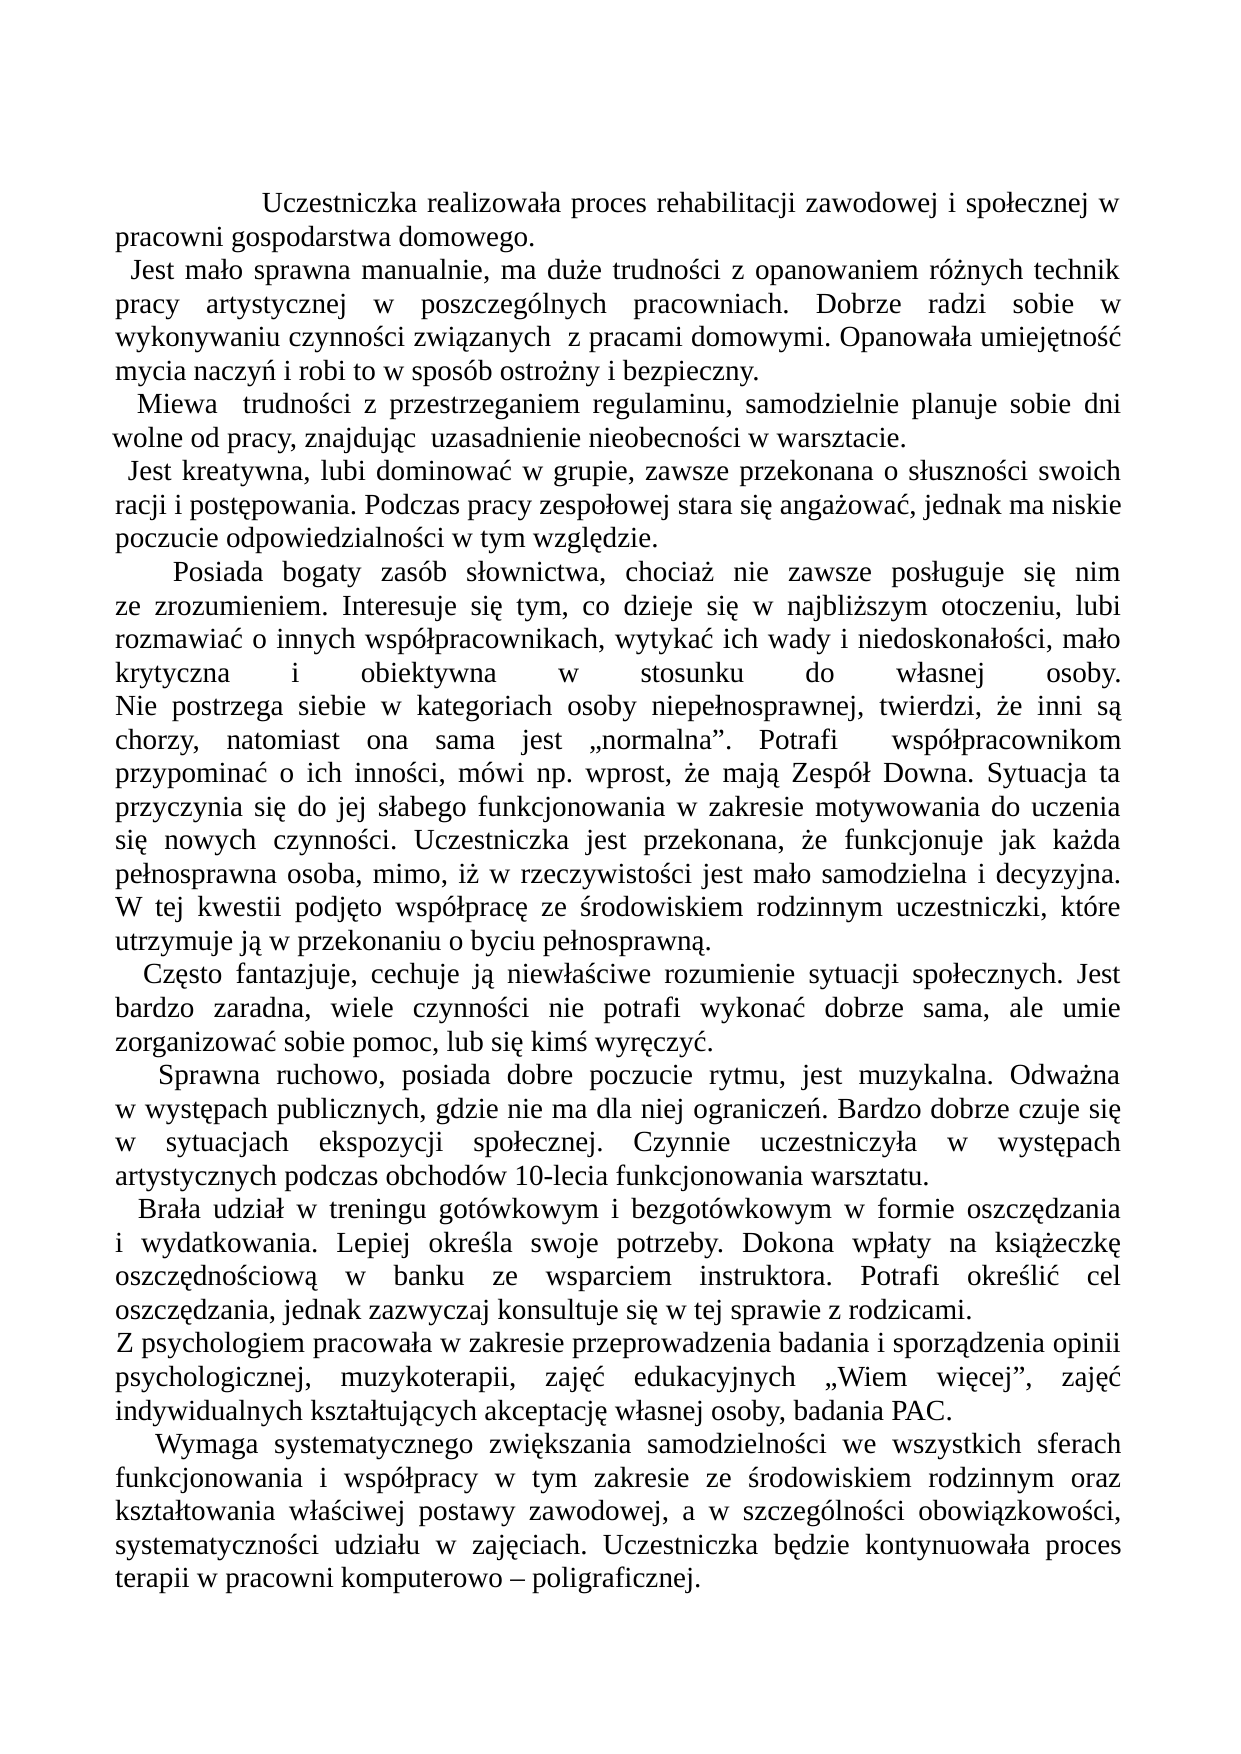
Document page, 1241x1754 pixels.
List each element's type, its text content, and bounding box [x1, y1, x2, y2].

text Sprawna ruchowo, posiada dobre poczucie rytmu, jest muzykalna. Odważna w występach publicznych, gdzie nie ma dla niej ograniczeń. Bardzo dobrze czuje się w sytuacjach ekspozycji społecznej. Czynnie uczestniczyła w występach artystycznych podczas obchodów 10-lecia funkcjonowania warsztatu. [77, 1057, 1122, 1191]
text Często fantazjuje, cechuje ją niewłaściwe rozumienie sytuacji społecznych. Jest bardzo zaradna, wiele czynności nie potrafi wykonać dobrze sama, ale umie zorganizować sobie pomoc, lub się kimś wyręczyć. [77, 957, 1122, 1057]
text Brała udział w treningu gotówkowym i bezgotówkowym w formie oszczędzania i wydatkowania. Lepiej określa swoje potrzeby. Dokona wpłaty na książeczkę oszczędnościową w banku ze wsparciem instruktora. Potrafi określić cel oszczędzania, jednak zazwyczaj konsultuje się w tej sprawie z rodzicami. [77, 1191, 1122, 1326]
text Posiada bogaty zasób słownictwa, chociaż nie zawsze posługuje się nim ze zrozumieniem. Interesuje się tym, co dzieje się w najbliższym otoczeniu, lubi rozmawiać o innych współpracownikach, wytykać ich wady i niedoskonałości, mało krytyczna i obiektywna w stosunku do własnej osoby. Nie postrzega siebie w kategoriach osoby niepełnosprawnej, twierdzi, że inni są chorzy, natomiast ona sama jest „normalna”. Potrafi współpracownikom przypominać o ich inności, mówi np. wprost, że mają Zespół Downa. Sytuacja ta przyczynia się do jej słabego funkcjonowania w zakresie motywowania do uczenia się nowych czynności. Uczestniczka jest przekonana, że funkcjonuje jak każda pełnosprawna osoba, mimo, iż w rzeczywistości jest mało samodzielna i decyzyjna. W tej kwestii podjęto współpracę ze środowiskiem rodzinnym uczestniczki, które utrzymuje ją w przekonaniu o byciu pełnosprawną. [77, 554, 1122, 957]
text Wymaga systematycznego zwiększania samodzielności we wszystkich sferach funkcjonowania i współpracy w tym zakresie ze środowiskiem rodzinnym oraz kształtowania właściwej postawy zawodowej, a w szczególności obowiązkowości, systematyczności udziału w zajęciach. Uczestniczka będzie kontynuowała proces terapii w pracowni komputerowo – poligraficznej. [77, 1426, 1122, 1594]
text Jest kreatywna, lubi dominować w grupie, zawsze przekonana o słuszności swoich racji i postępowania. Podczas pracy zespołowej stara się angażować, jednak ma niskie poczucie odpowiedzialności w tym względzie. [77, 453, 1122, 554]
text Miewa trudności z przestrzeganiem regulaminu, samodzielnie planuje sobie dni wolne od pracy, znajdując uzasadnienie nieobecności w warsztacie. [74, 386, 1122, 453]
text Uczestniczka realizowała proces rehabilitacji zawodowej i społecznej w pracowni gospodarstwa domowego. [77, 185, 1122, 252]
text Jest mało sprawna manualnie, ma duże trudności z opanowaniem różnych technik pracy artystycznej w poszczególnych pracowniach. Dobrze radzi sobie w wykonywaniu czynności związanych z pracami domowymi. Opanowała umiejętność mycia naczyń i robi to w sposób ostrożny i bezpieczny. [77, 252, 1122, 386]
text Z psychologiem pracowała w zakresie przeprowadzenia badania i sporządzenia opinii psychologicznej, muzykoterapii, zajęć edukacyjnych „Wiem więcej”, zajęć indywidualnych kształtujących akceptację własnej osoby, badania PAC. [77, 1326, 1122, 1426]
